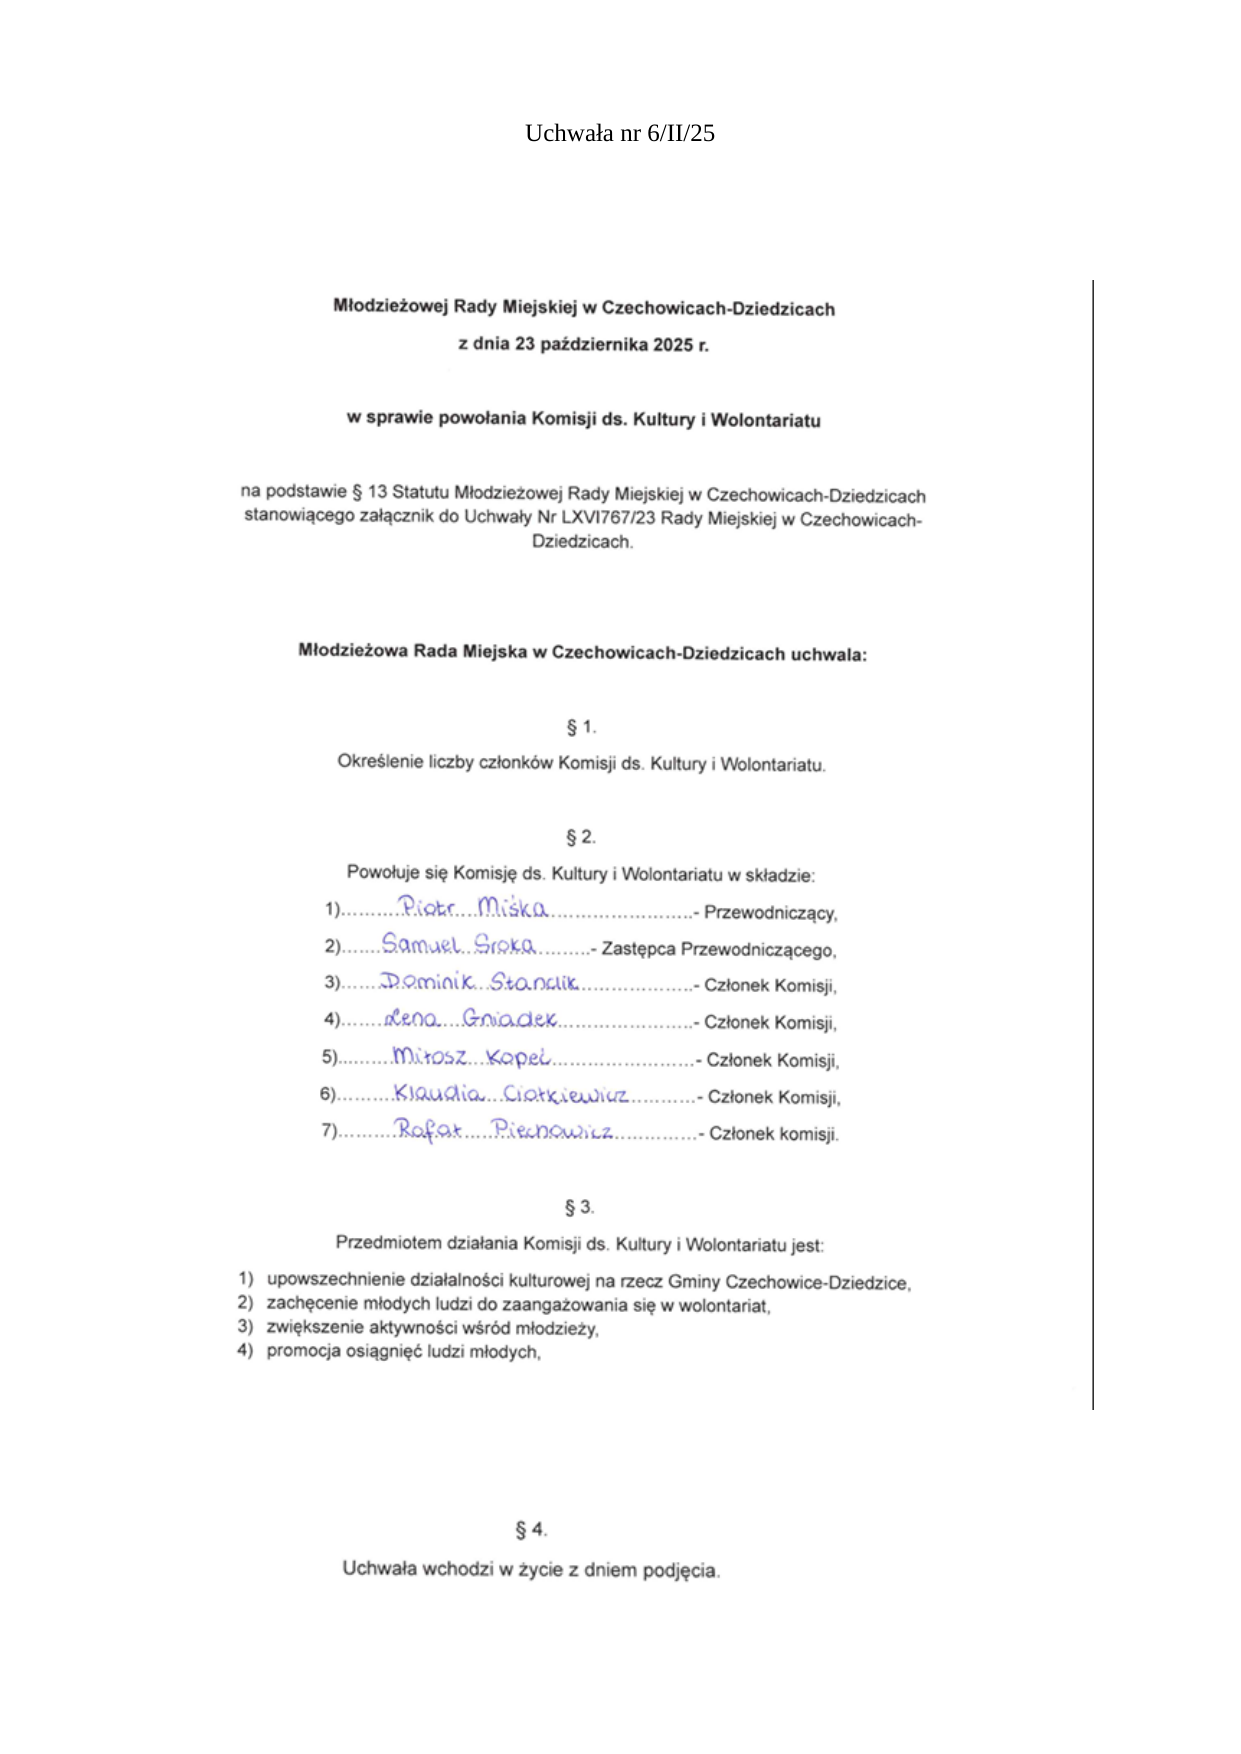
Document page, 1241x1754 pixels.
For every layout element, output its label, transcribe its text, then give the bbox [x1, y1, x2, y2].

picture [90, 280, 1094, 1702]
text Uchwała nr 6/II/25 [118, 118, 1122, 147]
